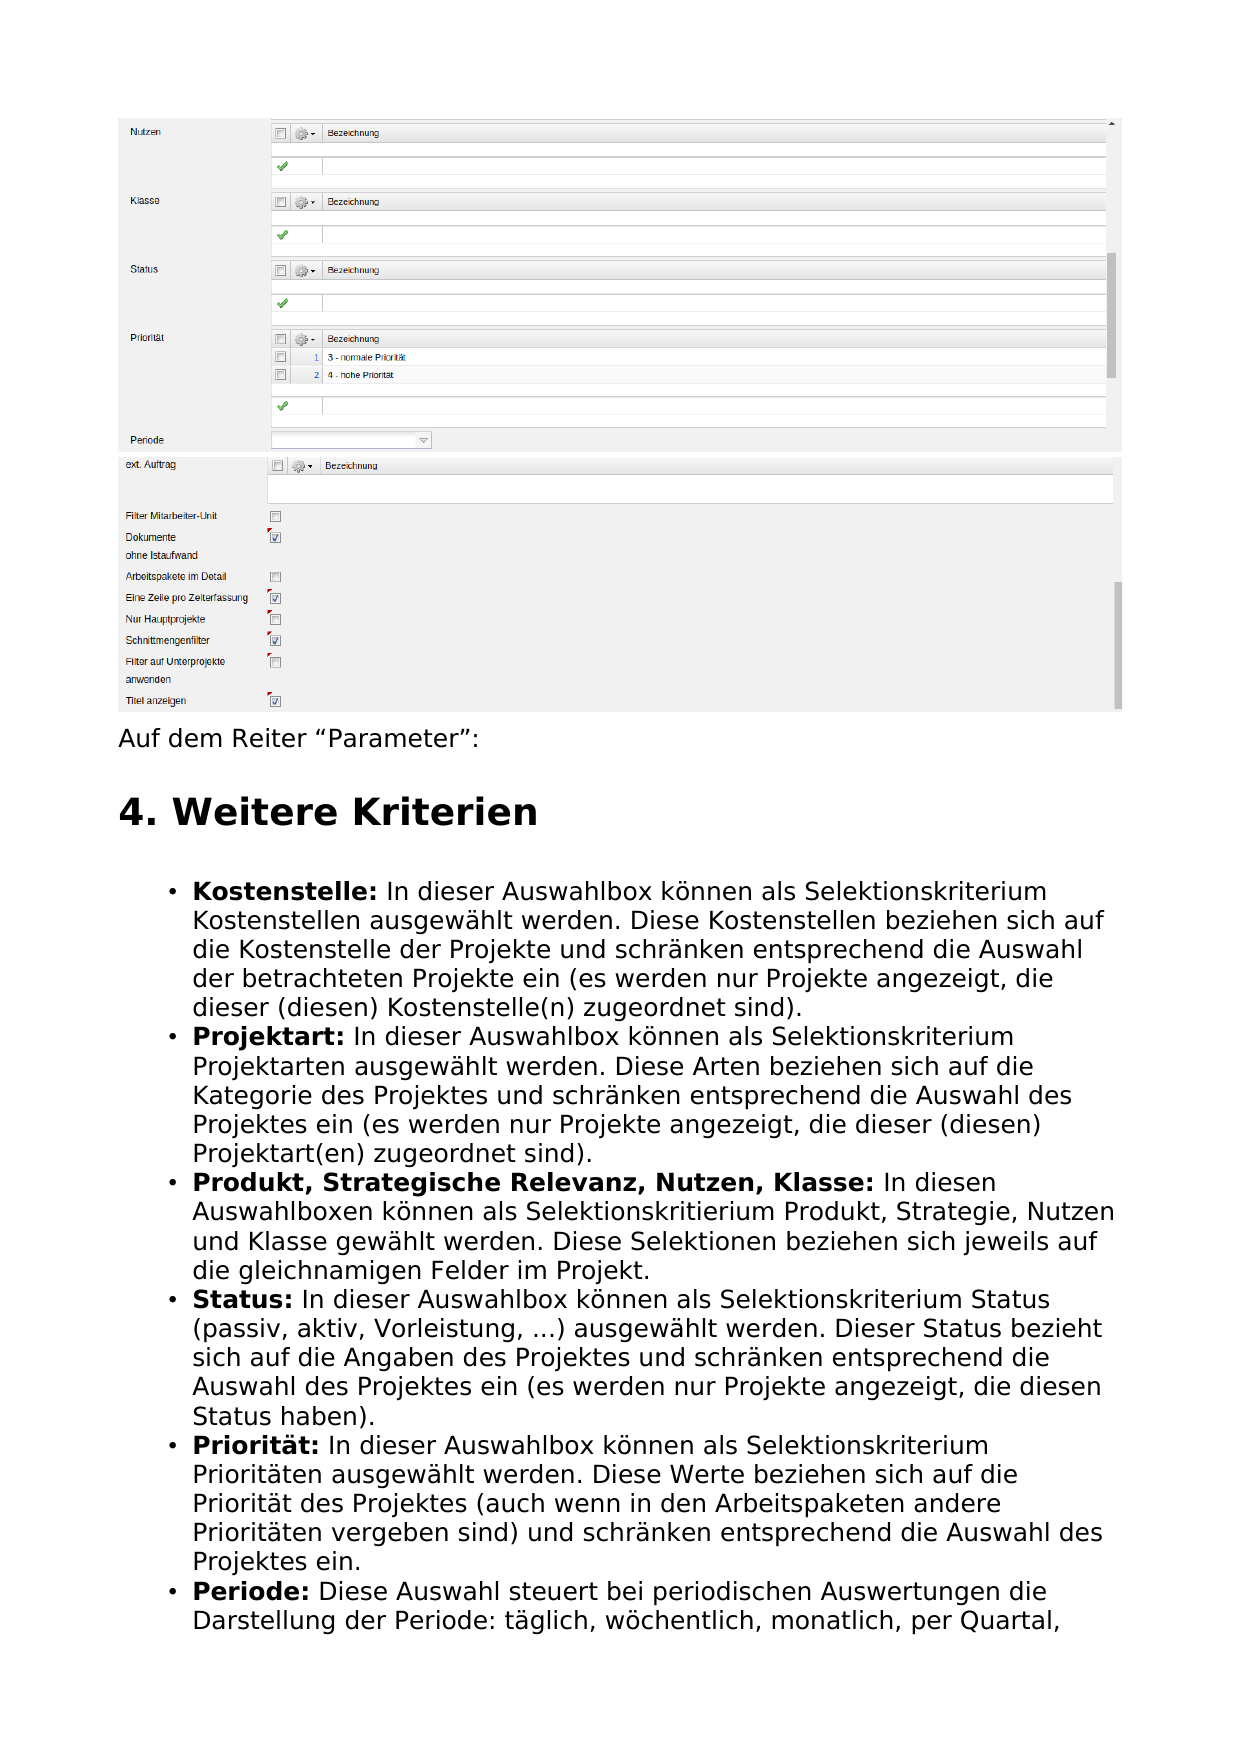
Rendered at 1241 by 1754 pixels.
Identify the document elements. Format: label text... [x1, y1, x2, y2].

list Priorität: In dieser Auswahlbox können als Selektionskriterium Prioritäten ausgewählt werden. Diese Werte beziehen sich auf die Priorität des Projektes (auch wenn in den Arbeitspaketen andere Prioritäten vergeben sind) und schränken entsprechend die Auswahl des Projektes ein. [177, 1431, 1122, 1577]
list Periode: Diese Auswahl steuert bei periodischen Auswertungen die Darstellung der Periode: täglich, wöchentlich, monatlich, per Quartal, [177, 1577, 1122, 1635]
list Kostenstelle: In dieser Auswahlbox können als Selektionskriterium Kostenstellen ausgewählt werden. Diese Kostenstellen beziehen sich auf die Kostenstelle der Projekte und schränken entsprechend die Auswahl der betrachteten Projekte ein (es werden nur Projekte angezeigt, die dieser (diesen) Kostenstelle(n) zugeordnet sind). [177, 877, 1122, 1022]
text Auf dem Reiter “Parameter”: [118, 724, 1122, 753]
list Status: In dieser Auswahlbox können als Selektionskriterium Status (passiv, aktiv, Vorleistung, ...) ausgewählt werden. Dieser Status bezieht sich auf die Angaben des Projektes und schränken entsprechend die Auswahl des Projektes ein (es werden nur Projekte angezeigt, die diesen Status haben). [177, 1285, 1122, 1431]
list Produkt, Strategische Relevanz, Nutzen, Klasse: In diesen Auswahlboxen können als Selektionskritierium Produkt, Strategie, Nutzen und Klasse gewählt werden. Diese Selektionen beziehen sich jeweils auf die gleichnamigen Felder im Projekt. [177, 1168, 1122, 1285]
subtitle 4. Weitere Kriterien [118, 791, 1122, 835]
list Projektart: In dieser Auswahlbox können als Selektionskriterium Projektarten ausgewählt werden. Diese Arten beziehen sich auf die Kategorie des Projektes und schränken entsprechend die Auswahl des Projektes ein (es werden nur Projekte angezeigt, die dieser (diesen) Projektart(en) zugeordnet sind). [177, 1022, 1122, 1168]
picture [118, 457, 1123, 712]
picture [118, 118, 1123, 452]
